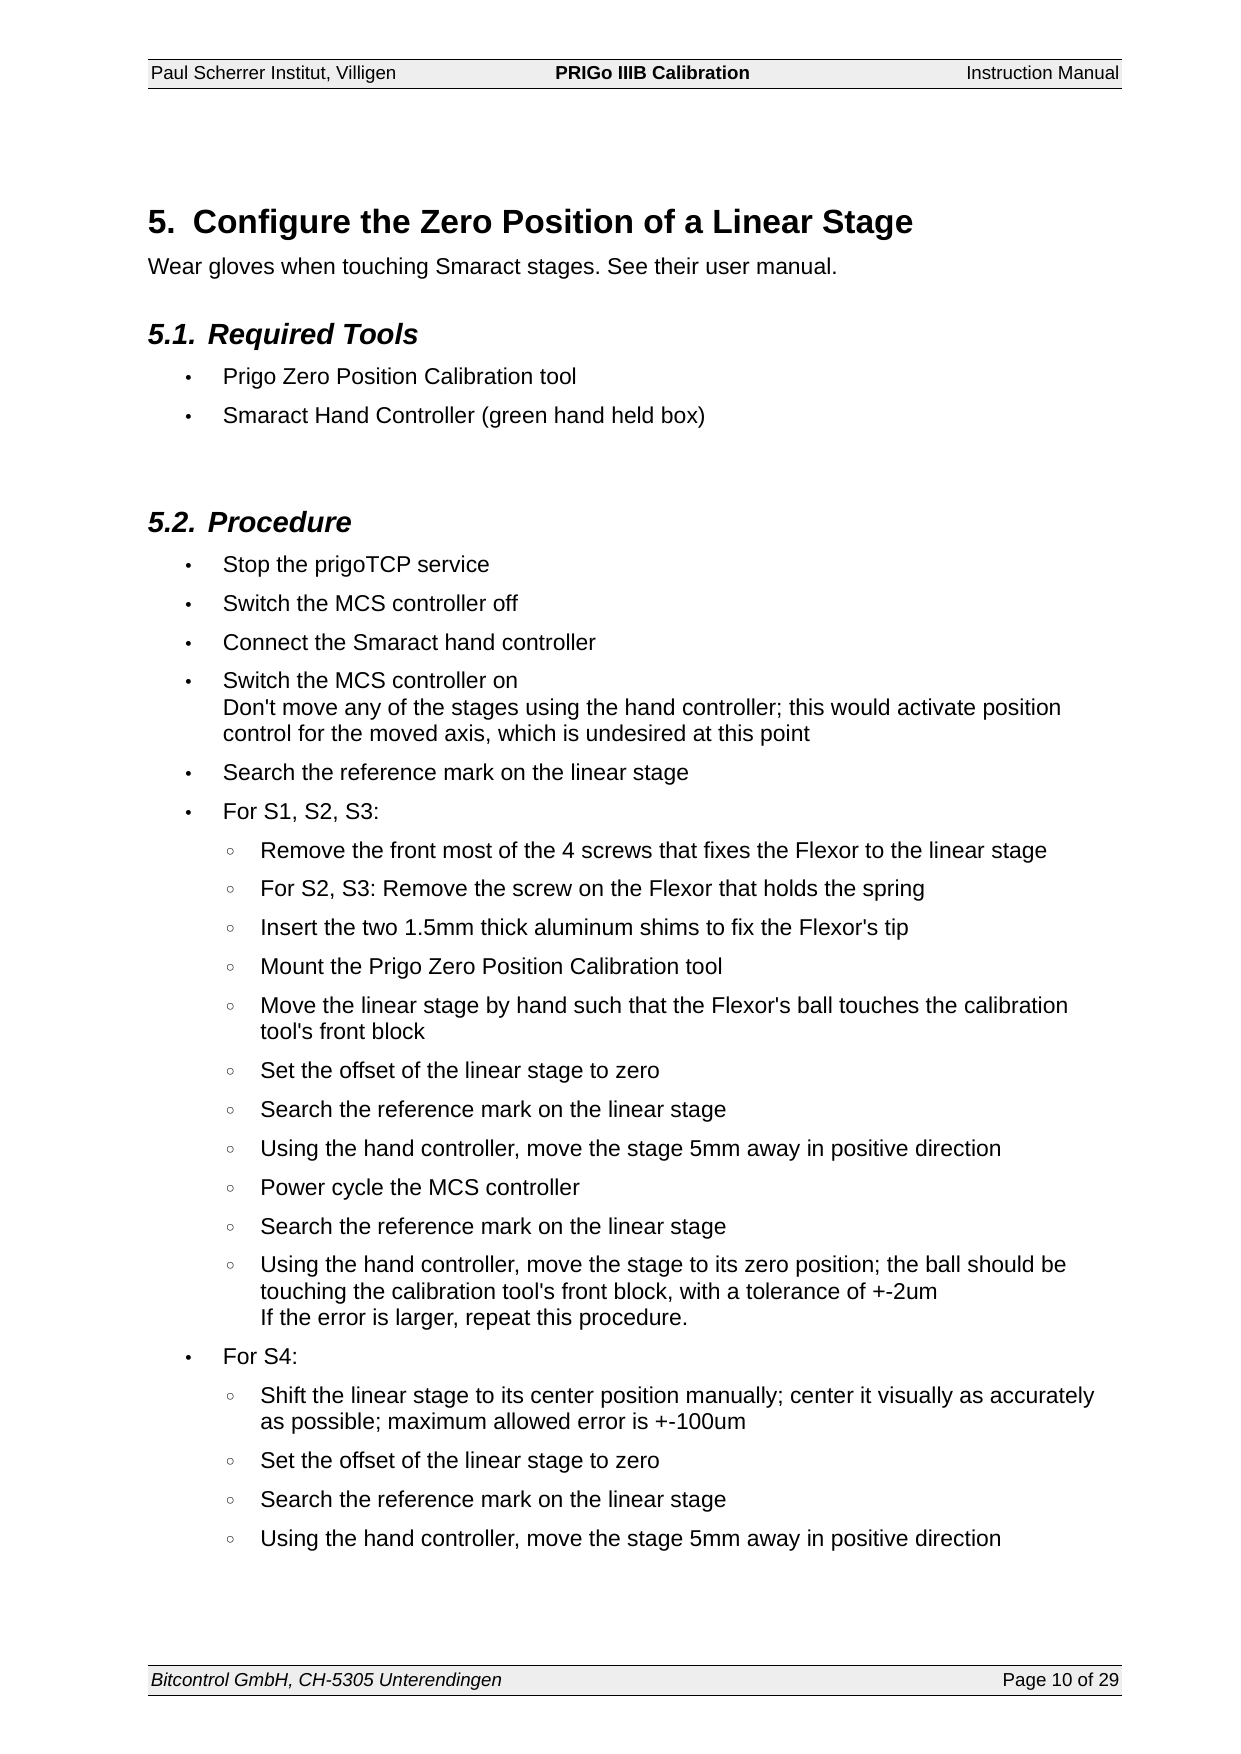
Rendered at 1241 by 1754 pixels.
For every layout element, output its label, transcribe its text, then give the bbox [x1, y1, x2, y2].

list Using the hand controller, move the stage 5mm away in positive direction [223, 1135, 1122, 1161]
list Set the offset of the linear stage to zero [223, 1447, 1122, 1473]
text Wear gloves when touching Smaract stages. See their user manual. [148, 253, 1122, 279]
list Insert the two 1.5mm thick aluminum shims to fix the Flexor's tip [223, 914, 1122, 941]
list Using the hand controller, move the stage 5mm away in positive direction [223, 1525, 1122, 1551]
list Search the reference mark on the linear stage [223, 1486, 1122, 1512]
list Using the hand controller, move the stage to its zero position; the ball should be touching the calibration tool's front block, with a tolerance of +-2um If the error is larger, repeat this procedure. [223, 1251, 1122, 1331]
list Power cycle the MCS controller [223, 1174, 1122, 1200]
list Mount the Prigo Zero Position Calibration tool [223, 953, 1122, 979]
list Shift the linear stage to its center position manually; center it visually as accurately as possible; maximum allowed error is +-100um [223, 1382, 1122, 1434]
subtitle Configure the Zero Position of a Linear Stage [148, 202, 1122, 241]
list Move the linear stage by hand such that the Flexor's ball touches the calibration tool's front block [223, 992, 1122, 1045]
list For S1, S2, S3: [185, 798, 1122, 824]
list Search the reference mark on the linear stage [223, 1096, 1122, 1122]
list Stop the prigoTCP service [185, 551, 1122, 577]
list Prigo Zero Position Calibration tool [185, 363, 1122, 389]
list Search the reference mark on the linear stage [223, 1213, 1122, 1239]
subtitle Required Tools [148, 317, 1122, 351]
list For S2, S3: Remove the screw on the Flexor that holds the spring [223, 875, 1122, 902]
list Connect the Smaract hand controller [185, 628, 1122, 655]
list Search the reference mark on the linear stage [185, 759, 1122, 785]
list Smaract Hand Controller (green hand held box) [185, 402, 1122, 428]
list Remove the front most of the 4 screws that fixes the Flexor to the linear stage [223, 837, 1122, 863]
list Switch the MCS controller off [185, 589, 1122, 616]
subtitle Procedure [148, 505, 1122, 538]
list Set the offset of the linear stage to zero [223, 1057, 1122, 1083]
list Switch the MCS controller on Don't move any of the stages using the hand controller; this would activate position control for the moved axis, which is undesired at this point [185, 667, 1122, 746]
list For S4: [185, 1343, 1122, 1369]
